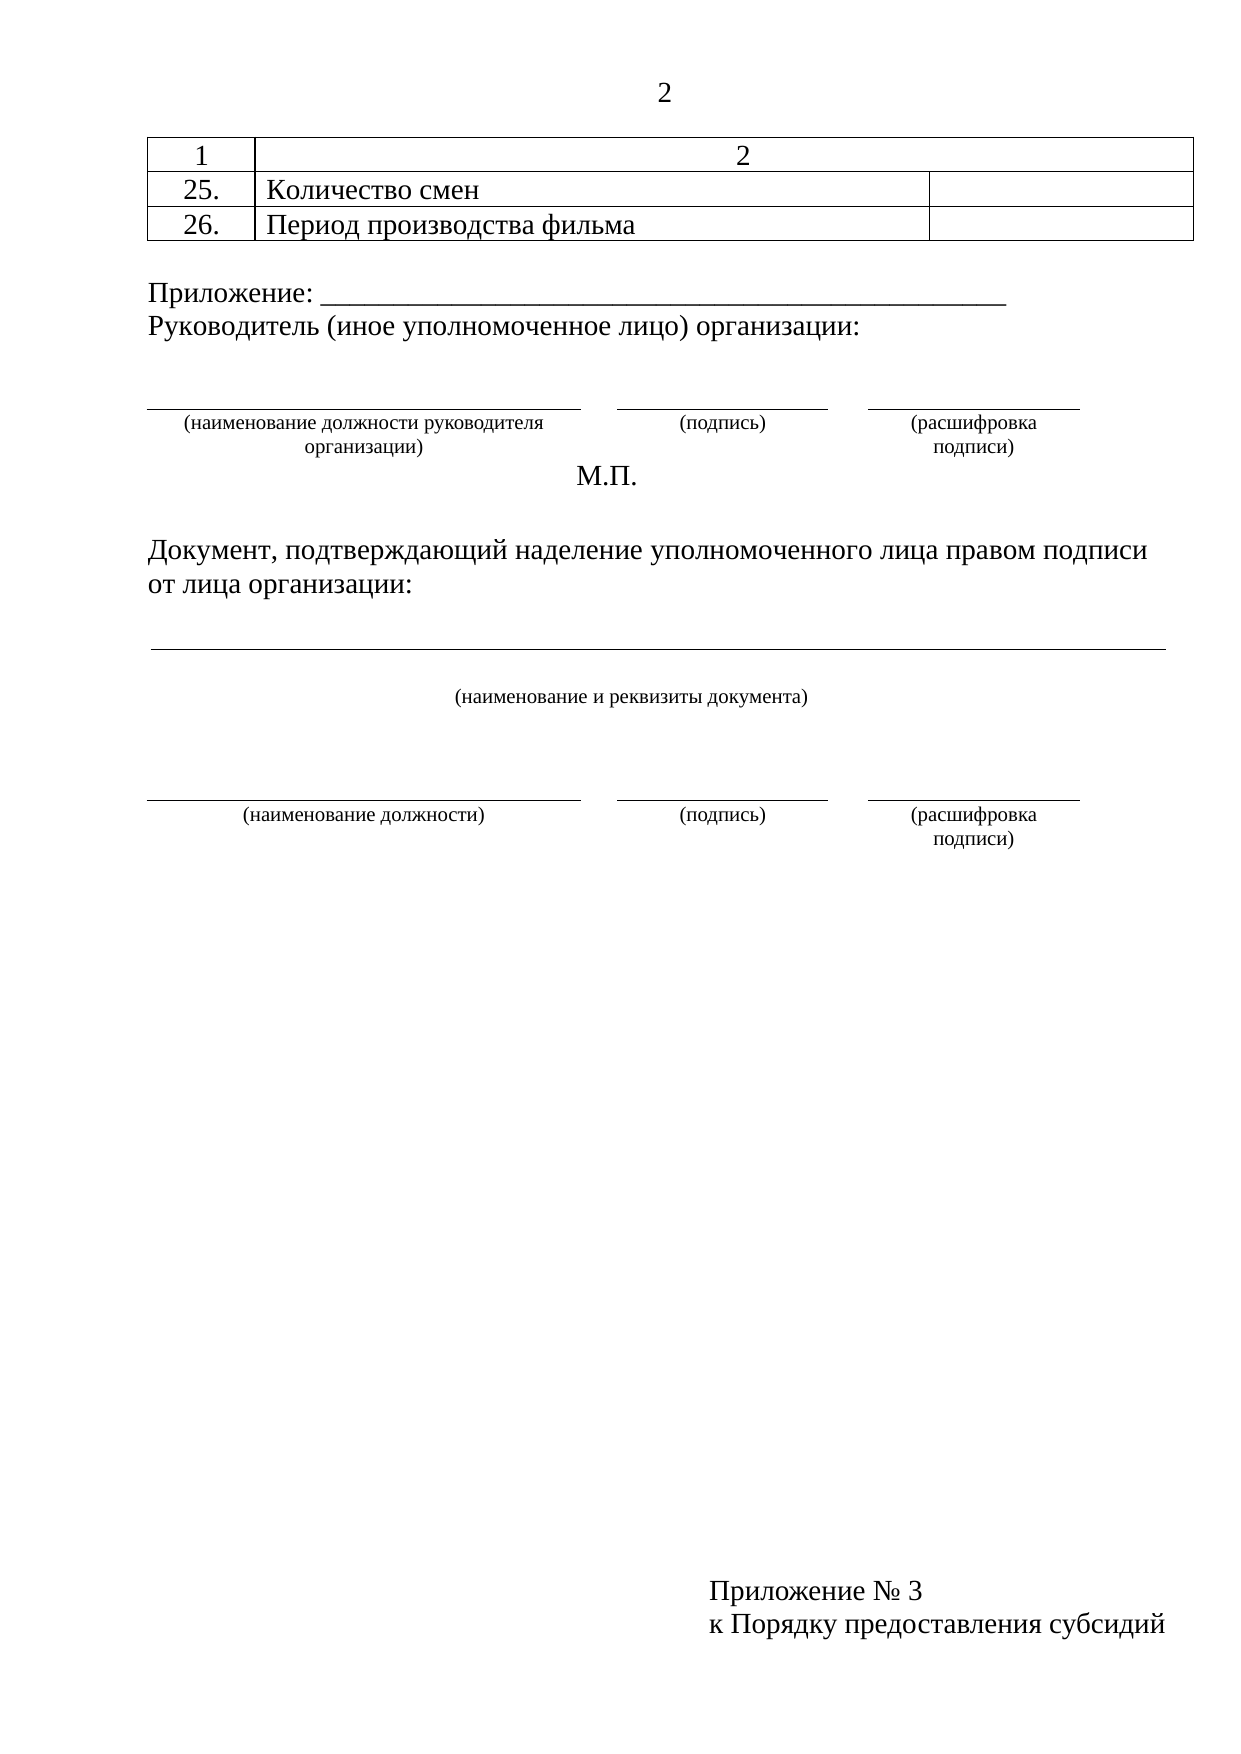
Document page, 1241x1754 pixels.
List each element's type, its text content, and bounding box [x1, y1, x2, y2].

table_cell [930, 207, 1193, 240]
table_header [868, 767, 1079, 800]
table_header [868, 342, 1079, 409]
table_header 1 [148, 138, 254, 171]
table_cell [828, 409, 868, 458]
table_cell Период производства фильма [256, 207, 929, 240]
table_header 2 [256, 138, 1193, 171]
table_header [147, 342, 581, 409]
table_header [617, 342, 828, 409]
text М.П. [576, 458, 1181, 492]
table_header [581, 342, 617, 409]
table_cell (наименование должности) [147, 801, 581, 849]
table_cell (наименование должности руководителя организации) [147, 410, 581, 458]
table_cell [828, 800, 868, 849]
text Приложение № 3 к Порядку предоставления субсидий [709, 1573, 1181, 1640]
table_cell [930, 172, 1193, 206]
table_header [828, 342, 868, 409]
text Документ, подтверждающий наделение уполномоченного лица правом подписи от лица организации: [148, 532, 1181, 599]
table_header [617, 767, 828, 800]
table_header [828, 767, 868, 800]
table_cell Количество смен [256, 172, 929, 206]
table_cell (расшифровка подписи) [868, 801, 1079, 849]
table_cell (расшифровка подписи) [868, 410, 1079, 458]
table_cell [581, 800, 617, 849]
table_header [147, 767, 581, 800]
table_cell (подпись) [617, 801, 828, 849]
text (наименование и реквизиты документа) [148, 678, 1181, 709]
table_cell [581, 409, 617, 458]
table_cell (подпись) [617, 410, 828, 458]
text Руководитель (иное уполномоченное лицо) организации: [148, 308, 1181, 342]
table_cell 26. [148, 207, 254, 240]
table_cell 25. [148, 172, 254, 206]
text Приложение: _______________________________________________ [148, 275, 1181, 308]
table_header [581, 767, 617, 800]
